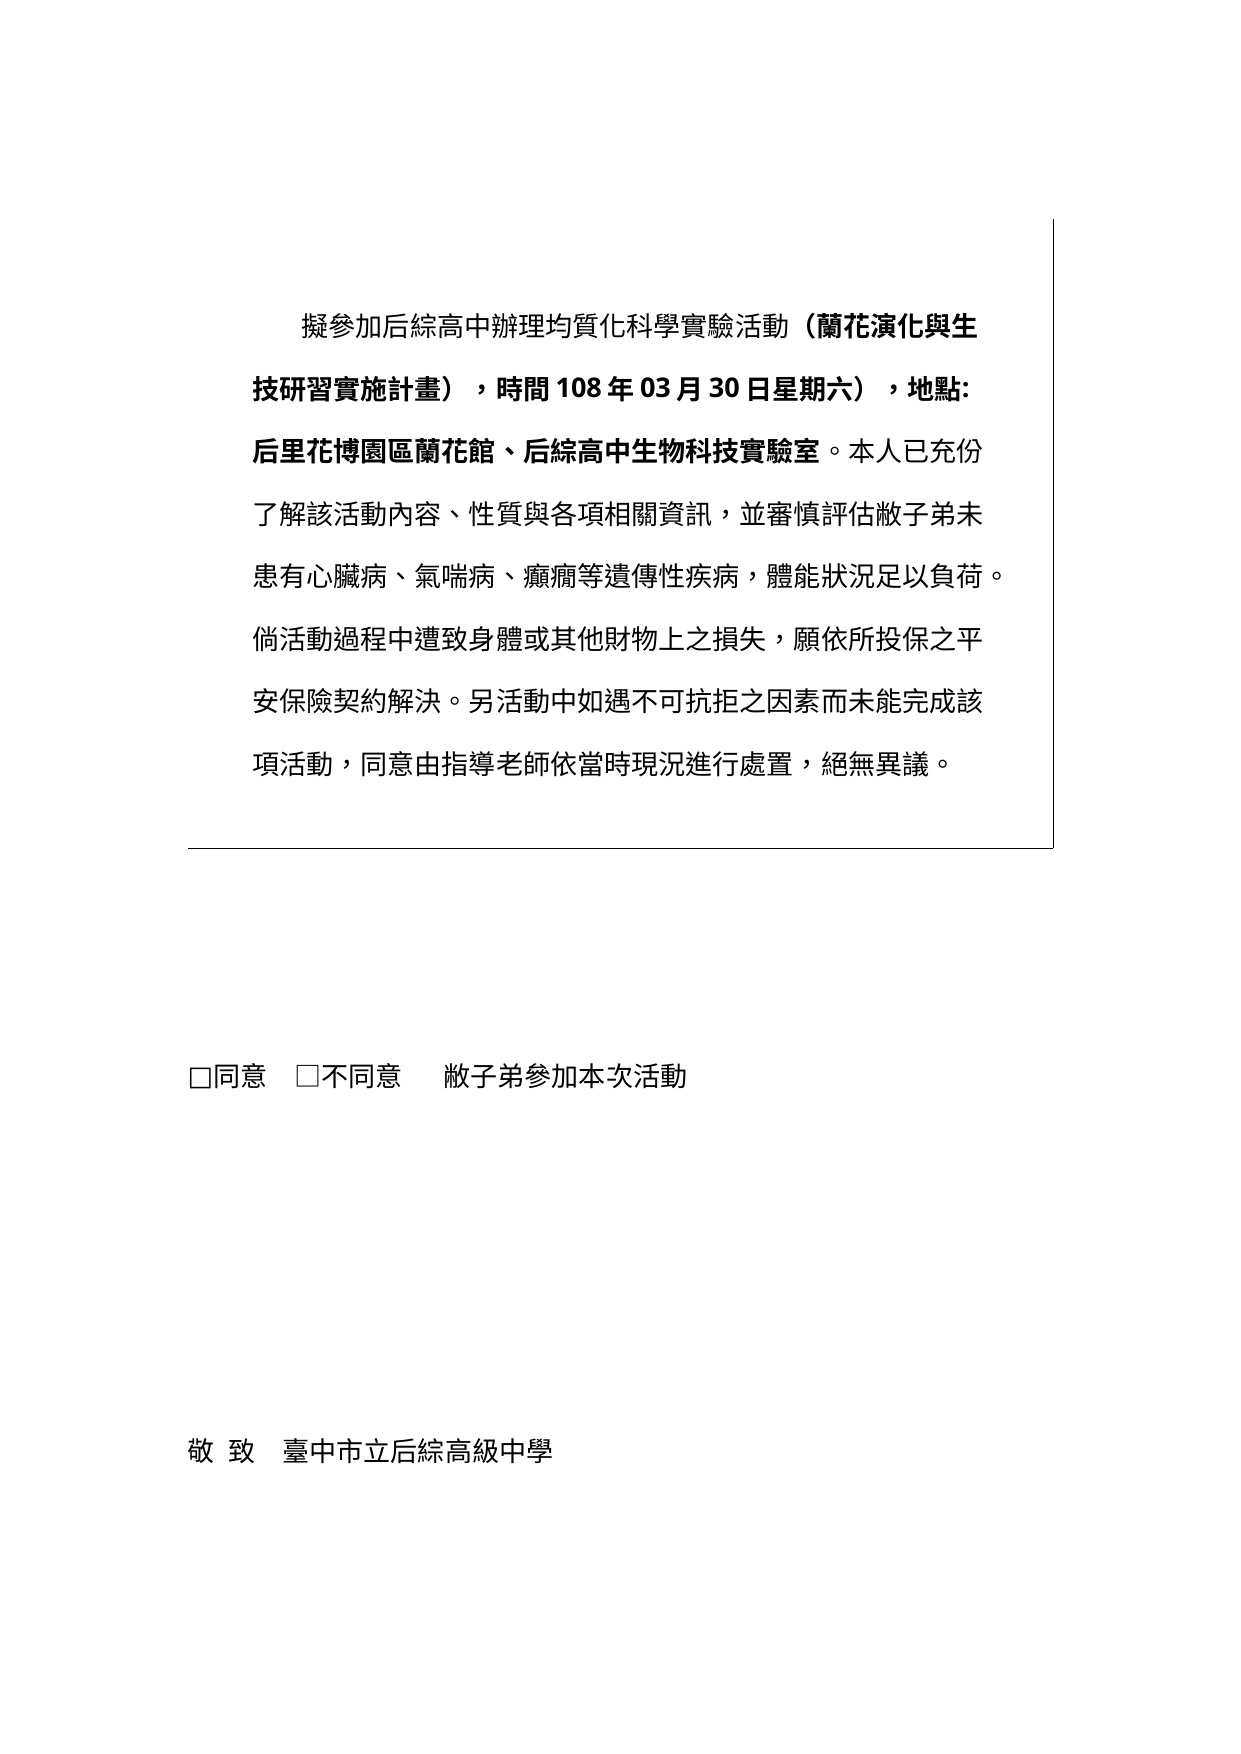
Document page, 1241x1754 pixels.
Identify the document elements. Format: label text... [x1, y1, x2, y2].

text 敬 致 臺中市立后綜高級中學 [187, 1408, 1053, 1471]
text □同意 □不同意 敝子弟參加本次活動 [187, 1033, 1053, 1096]
text 擬參加后綜高中辦理均質化科學實驗活動（蘭花演化與生技研習實施計畫），時間108年03月30日星期六），地點:后里花博園區蘭花館、后綜高中生物科技實驗室。本人已充份了解該活動內容、性質與各項相關資訊，並審慎評估敝子弟未患有心臟病、氣喘病、癲癇等遺傳性疾病，體能狀況足以負荷。倘活動過程中遭致身體或其他財物上之損失，願依所投保之平安保險契約解決。另活動中如遇不可抗拒之因素而未能完成該項活動，同意由指導老師依當時現況進行處置，絕無異議。 [187, 219, 1053, 848]
